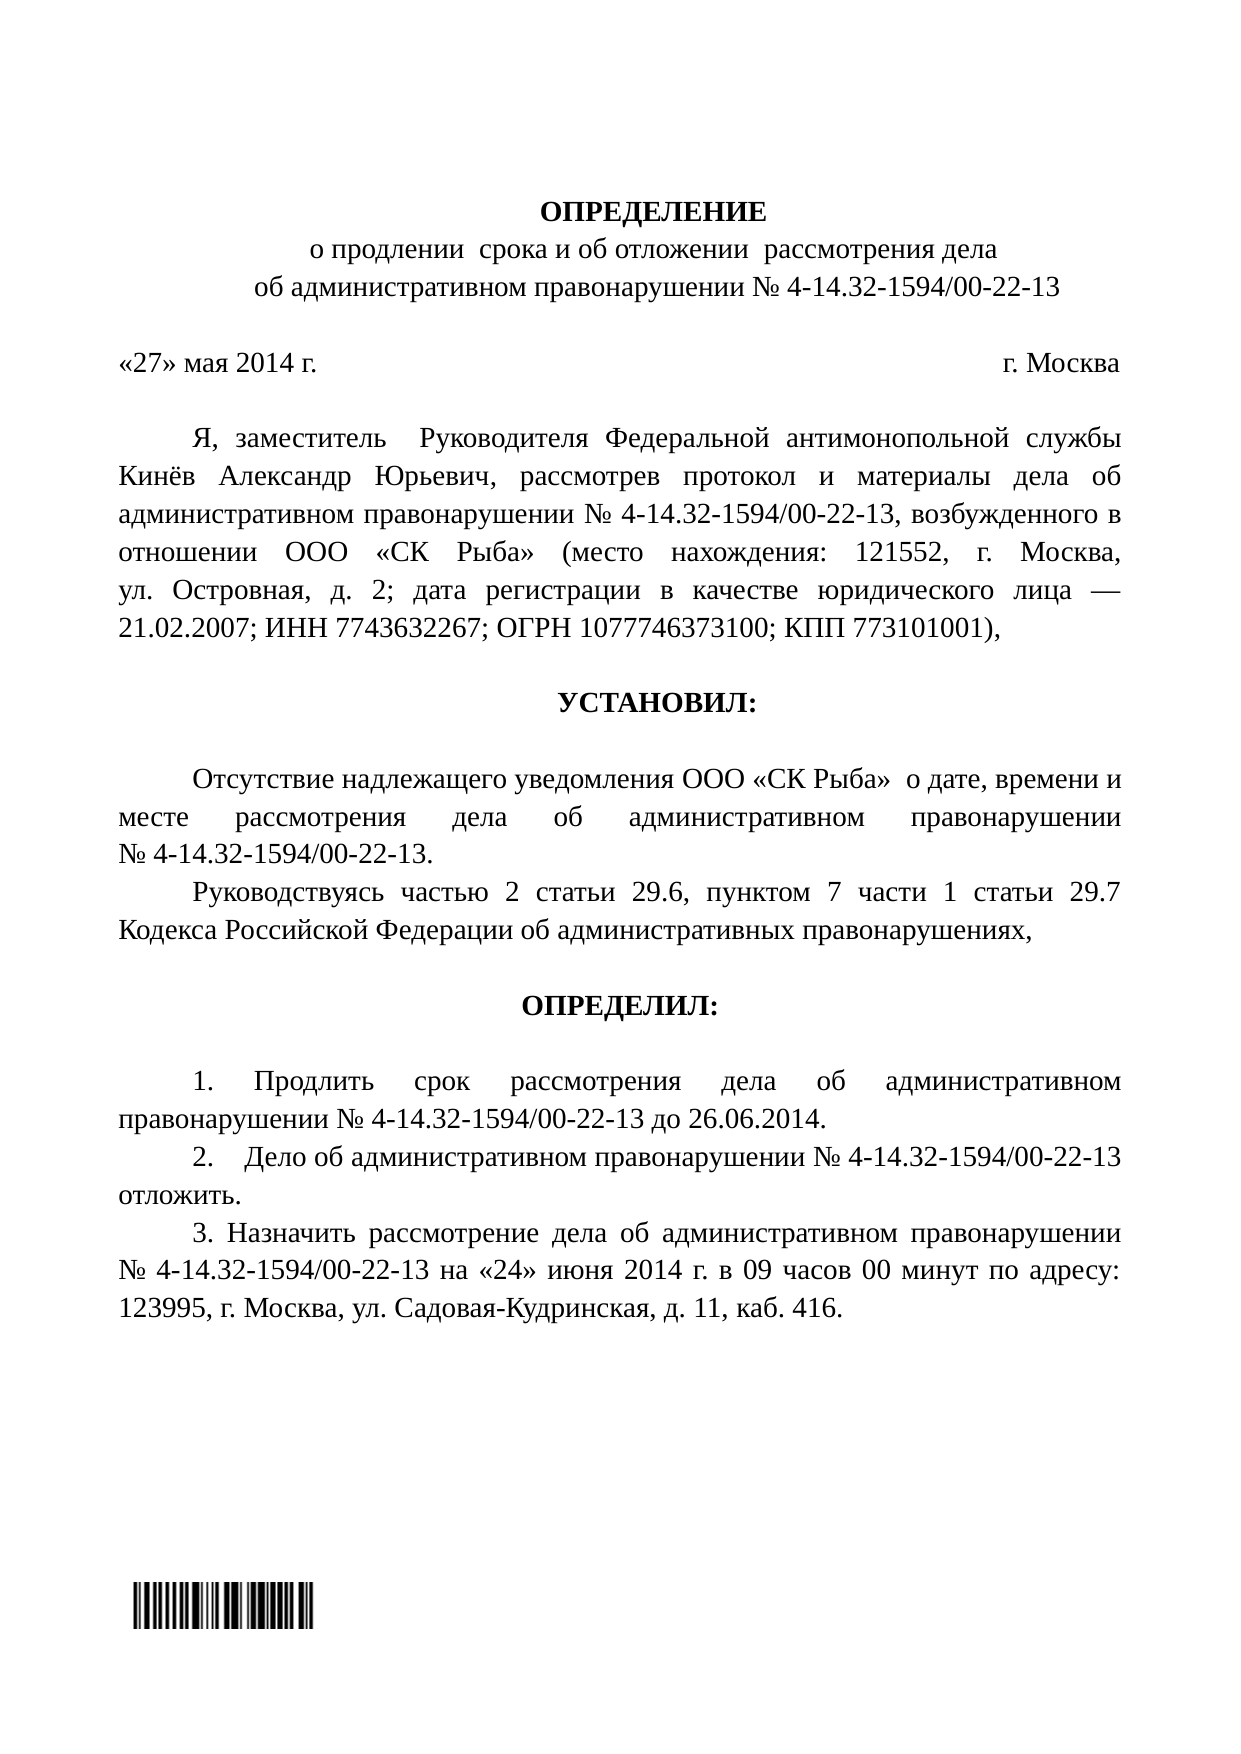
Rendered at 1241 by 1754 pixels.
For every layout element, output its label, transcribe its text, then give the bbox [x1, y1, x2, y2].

text ОПРЕДЕЛЕНИЕ [118, 189, 1122, 227]
text Руководствуясь частью 2 статьи 29.6, пунктом 7 части 1 статьи 29.7 Кодекса Российской Федерации об административных правонарушениях, [118, 870, 1122, 946]
text «27» мая 2014 г. г. Москва [118, 341, 1122, 378]
text УСТАНОВИЛ: [118, 681, 1122, 719]
text Я, заместитель Руководителя Федеральной антимонопольной службы Кинёв Александр Юрьевич, рассмотрев протокол и материалы дела об административном правонарушении № 4-14.32-1594/00-22-13, возбужденного в отношении ООО «СК Рыба» (место нахождения: 121552, г. Москва, ул. Островная, д. 2; дата регистрации в качестве юридического лица — 21.02.2007; ИНН 7743632267; ОГРН 1077746373100; КПП 773101001), [118, 416, 1122, 643]
text 2. Дело об административном правонарушении № 4-14.32-1594/00-22-13 отложить. [118, 1135, 1122, 1210]
text 3. Назначить рассмотрение дела об административном правонарушении № 4-14.32-1594/00-22-13 на «24» июня 2014 г. в 09 часов 00 минут по адресу: 123995, г. Москва, ул. Садовая-Кудринская, д. 11, каб. 416. [118, 1210, 1122, 1324]
text 1. Продлить срок рассмотрения дела об административном правонарушении № 4-14.32-1594/00-22-13 до 26.06.2014. [118, 1059, 1122, 1135]
text ОПРЕДЕЛИЛ: [118, 983, 1122, 1021]
text Отсутствие надлежащего уведомления ООО «СК Рыба» о дате, времени и месте рассмотрения дела об административном правонарушении № 4-14.32-1594/00-22-13. [118, 757, 1122, 870]
text об административном правонарушении № 4-14.32-1594/00-22-13 [118, 265, 1122, 303]
picture [118, 1582, 331, 1629]
text о продлении срока и об отложении рассмотрения дела [118, 227, 1122, 265]
